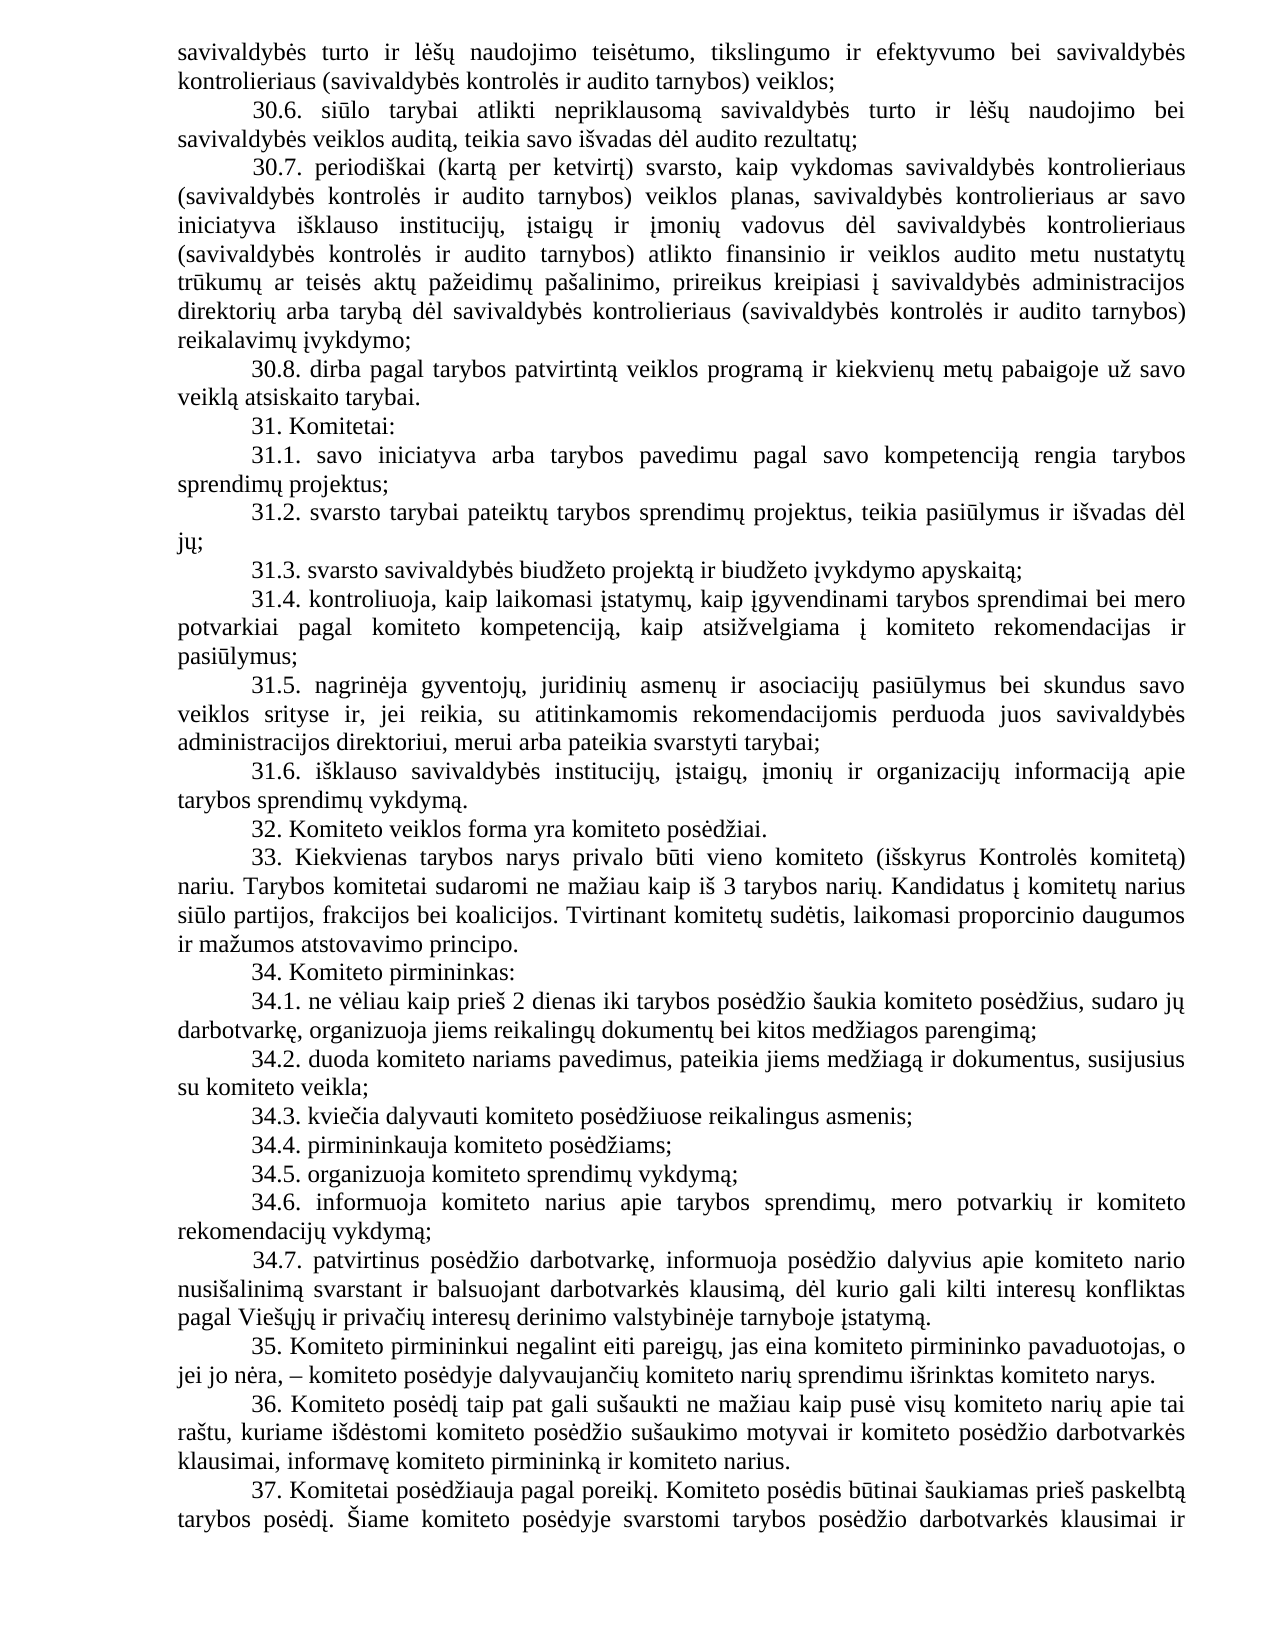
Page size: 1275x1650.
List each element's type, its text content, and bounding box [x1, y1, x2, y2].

text 31.4. kontroliuoja, kaip laikomasi įstatymų, kaip įgyvendinami tarybos sprendimai bei mero potvarkiai pagal komiteto kompetenciją, kaip atsižvelgiama į komiteto rekomendacijas ir pasiūlymus; [177, 584, 1186, 670]
text savivaldybės turto ir lėšų naudojimo teisėtumo, tikslingumo ir efektyvumo bei savivaldybės kontrolieriaus (savivaldybės kontrolės ir audito tarnybos) veiklos; [177, 37, 1186, 95]
text 31.6. išklauso savivaldybės institucijų, įstaigų, įmonių ir organizacijų informaciją apie tarybos sprendimų vykdymą. [177, 756, 1186, 814]
text 30.6. siūlo tarybai atlikti nepriklausomą savivaldybės turto ir lėšų naudojimo bei savivaldybės veiklos auditą, teikia savo išvadas dėl audito rezultatų; [177, 95, 1186, 152]
text 32. Komiteto veiklos forma yra komiteto posėdžiai. [177, 814, 1186, 842]
text 34.7. patvirtinus posėdžio darbotvarkę, informuoja posėdžio dalyvius apie komiteto nario nusišalinimą svarstant ir balsuojant darbotvarkės klausimą, dėl kurio gali kilti interesų konfliktas pagal Viešųjų ir privačių interesų derinimo valstybinėje tarnyboje įstatymą. [177, 1245, 1186, 1331]
text 31.3. svarsto savivaldybės biudžeto projektą ir biudžeto įvykdymo apyskaitą; [177, 555, 1186, 584]
text 31.2. svarsto tarybai pateiktų tarybos sprendimų projektus, teikia pasiūlymus ir išvadas dėl jų; [177, 497, 1186, 555]
text 37. Komitetai posėdžiauja pagal poreikį. Komiteto posėdis būtinai šaukiamas prieš paskelbtą tarybos posėdį. Šiame komiteto posėdyje svarstomi tarybos posėdžio darbotvarkės klausimai ir [177, 1475, 1186, 1532]
text 34.1. ne vėliau kaip prieš 2 dienas iki tarybos posėdžio šaukia komiteto posėdžius, sudaro jų darbotvarkę, organizuoja jiems reikalingų dokumentų bei kitos medžiagos parengimą; [177, 986, 1186, 1044]
text 34. Komiteto pirmininkas: [177, 957, 1186, 986]
text 34.4. pirmininkauja komiteto posėdžiams; [177, 1130, 1186, 1159]
text 31.1. savo iniciatyva arba tarybos pavedimu pagal savo kompetenciją rengia tarybos sprendimų projektus; [177, 440, 1186, 497]
text 34.3. kviečia dalyvauti komiteto posėdžiuose reikalingus asmenis; [177, 1101, 1186, 1130]
text 35. Komiteto pirmininkui negalint eiti pareigų, jas eina komiteto pirmininko pavaduotojas, o jei jo nėra, – komiteto posėdyje dalyvaujančių komiteto narių sprendimu išrinktas komiteto narys. [177, 1331, 1186, 1389]
text 34.6. informuoja komiteto narius apie tarybos sprendimų, mero potvarkių ir komiteto rekomendacijų vykdymą; [177, 1187, 1186, 1245]
text 31.5. nagrinėja gyventojų, juridinių asmenų ir asociacijų pasiūlymus bei skundus savo veiklos srityse ir, jei reikia, su atitinkamomis rekomendacijomis perduoda juos savivaldybės administracijos direktoriui, merui arba pateikia svarstyti tarybai; [177, 670, 1186, 756]
text 34.5. organizuoja komiteto sprendimų vykdymą; [177, 1159, 1186, 1187]
text 30.8. dirba pagal tarybos patvirtintą veiklos programą ir kiekvienų metų pabaigoje už savo veiklą atsiskaito tarybai. [177, 354, 1186, 411]
text 30.7. periodiškai (kartą per ketvirtį) svarsto, kaip vykdomas savivaldybės kontrolieriaus (savivaldybės kontrolės ir audito tarnybos) veiklos planas, savivaldybės kontrolieriaus ar savo iniciatyva išklauso institucijų, įstaigų ir įmonių vadovus dėl savivaldybės kontrolieriaus (savivaldybės kontrolės ir audito tarnybos) atlikto finansinio ir veiklos audito metu nustatytų trūkumų ar teisės aktų pažeidimų pašalinimo, prireikus kreipiasi į savivaldybės administracijos direktorių arba tarybą dėl savivaldybės kontrolieriaus (savivaldybės kontrolės ir audito tarnybos) reikalavimų įvykdymo; [177, 152, 1186, 354]
text 31. Komitetai: [177, 411, 1186, 440]
text 33. Kiekvienas tarybos narys privalo būti vieno komiteto (išskyrus Kontrolės komitetą) nariu. Tarybos komitetai sudaromi ne mažiau kaip iš 3 tarybos narių. Kandidatus į komitetų narius siūlo partijos, frakcijos bei koalicijos. Tvirtinant komitetų sudėtis, laikomasi proporcinio daugumos ir mažumos atstovavimo principo. [177, 842, 1186, 957]
text 36. Komiteto posėdį taip pat gali sušaukti ne mažiau kaip pusė visų komiteto narių apie tai raštu, kuriame išdėstomi komiteto posėdžio sušaukimo motyvai ir komiteto posėdžio darbotvarkės klausimai, informavę komiteto pirmininką ir komiteto narius. [177, 1389, 1186, 1475]
text 34.2. duoda komiteto nariams pavedimus, pateikia jiems medžiagą ir dokumentus, susijusius su komiteto veikla; [177, 1044, 1186, 1101]
